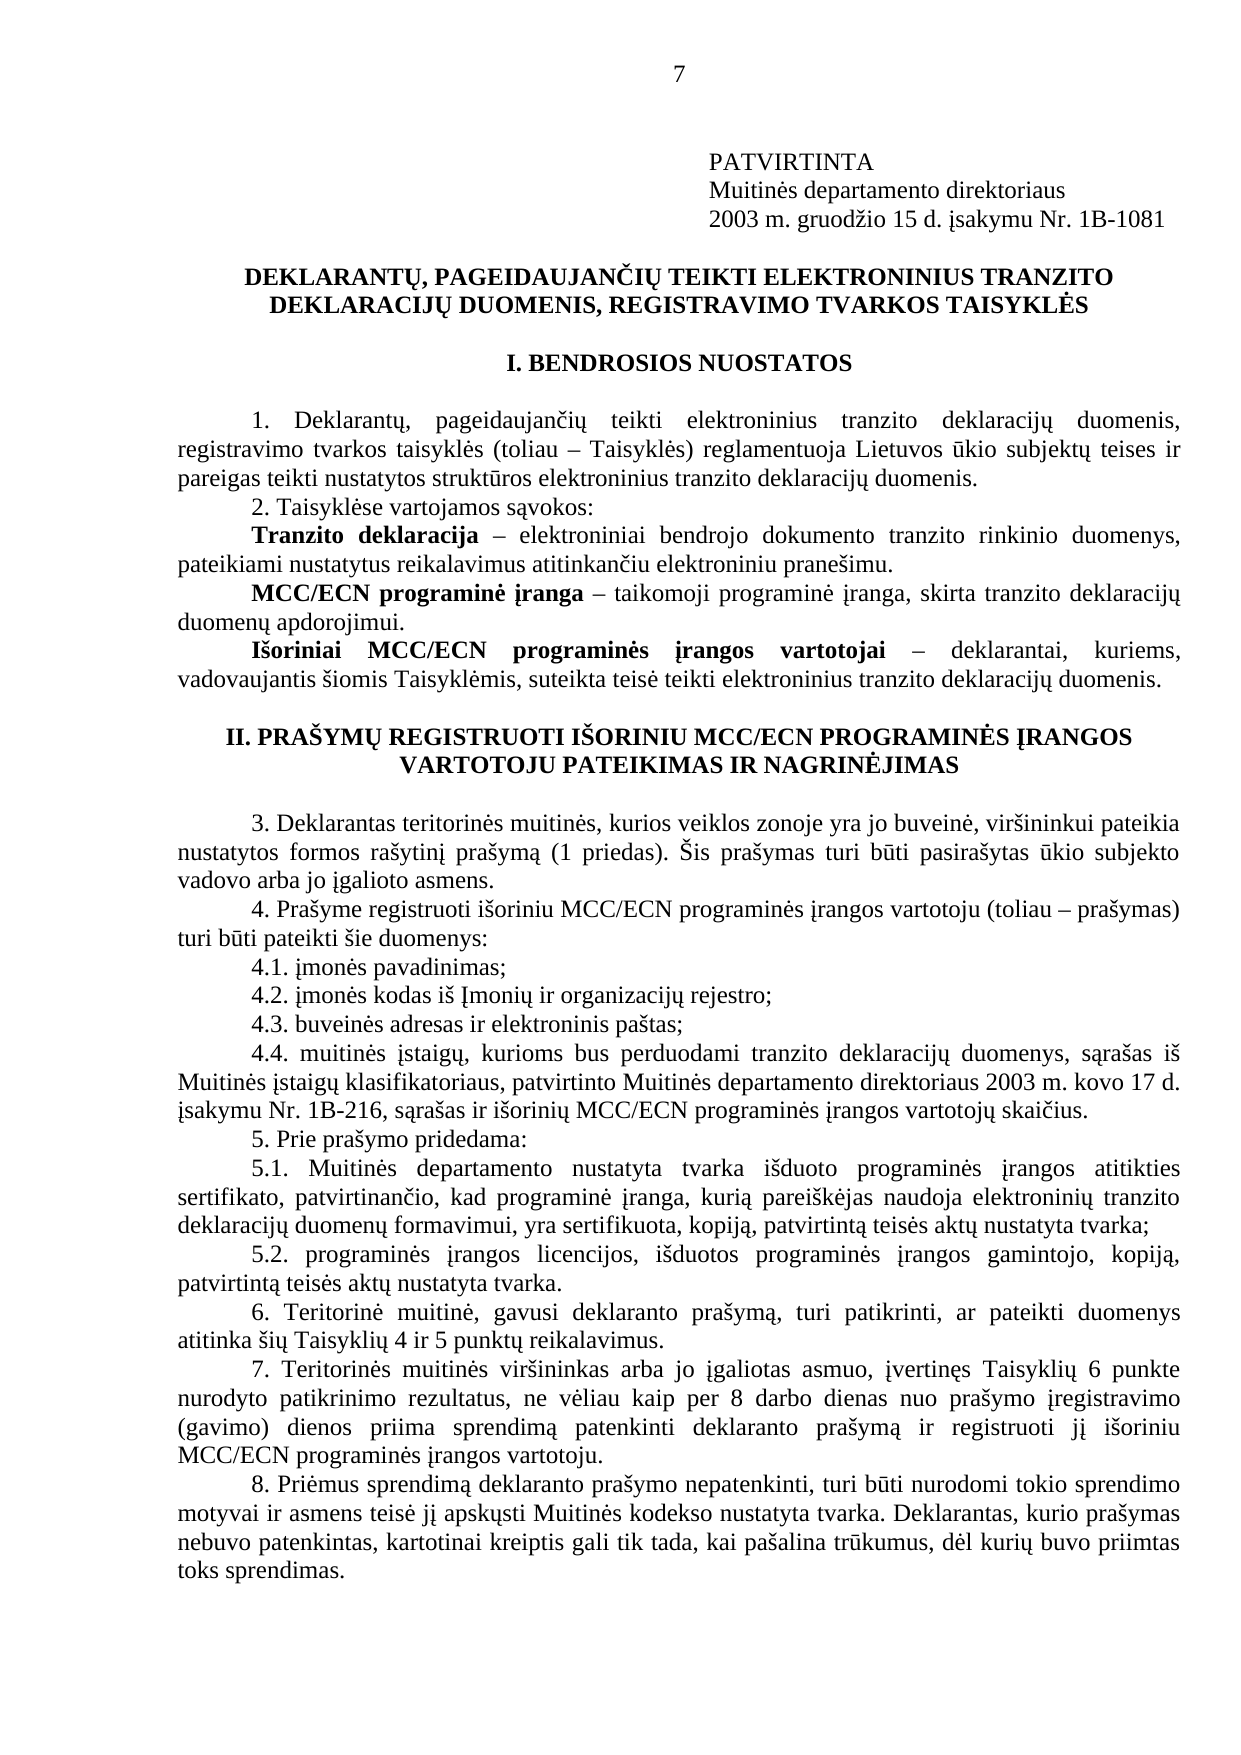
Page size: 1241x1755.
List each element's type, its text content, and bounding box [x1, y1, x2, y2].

text 8. Priėmus sprendimą deklaranto prašymo nepatenkinti, turi būti nurodomi tokio sprendimo motyvai ir asmens teisė jį apskųsti Muitinės kodekso nustatyta tvarka. Deklarantas, kurio prašymas nebuvo patenkintas, kartotinai kreiptis gali tik tada, kai pašalina trūkumus, dėl kurių buvo priimtas toks sprendimas. [177, 1469, 1181, 1584]
text 4.4. muitinės įstaigų, kurioms bus perduodami tranzito deklaracijų duomenys, sąrašas iš Muitinės įstaigų klasifikatoriaus, patvirtinto Muitinės departamento direktoriaus 2003 m. kovo 17 d. įsakymu Nr. 1B-216, sąrašas ir išorinių MCC/ECN programinės įrangos vartotojų skaičius. [177, 1038, 1181, 1124]
text 3. Deklarantas teritorinės muitinės, kurios veiklos zonoje yra jo buveinė, viršininkui pateikia nustatytos formos rašytinį prašymą (1 priedas). Šis prašymas turi būti pasirašytas ūkio subjekto vadovo arba jo įgalioto asmens. [177, 808, 1181, 894]
text 6. Teritorinė muitinė, gavusi deklaranto prašymą, turi patikrinti, ar pateikti duomenys atitinka šių Taisyklių 4 ir 5 punktų reikalavimus. [177, 1297, 1181, 1354]
text PATVIRTINTA [177, 147, 1181, 176]
text I. BENDROSIOS NUOSTATOS [177, 348, 1181, 377]
text 2003 m. gruodžio 15 d. įsakymu Nr. 1B-1081 [177, 204, 1181, 233]
text 2. Taisyklėse vartojamos sąvokos: [177, 492, 1181, 521]
text II. PRAŠYMŲ REGISTRUOTI IŠORINIU MCC/ECN PROGRAMINĖS ĮRANGOS VARTOTOJU PATEIKIMAS IR NAGRINĖJIMAS [177, 722, 1181, 779]
text DEKLARANTŲ, PAGEIDAUJANČIŲ TEIKTI ELEKTRONINIUS TRANZITO DEKLARACIJŲ DUOMENIS, REGISTRAVIMO TVARKOS TAISYKLĖS [177, 262, 1181, 319]
text Muitinės departamento direktoriaus [177, 176, 1181, 204]
text 4. Prašyme registruoti išoriniu MCC/ECN programinės įrangos vartotoju (toliau – prašymas) turi būti pateikti šie duomenys: [177, 894, 1181, 952]
text 1. Deklarantų, pageidaujančių teikti elektroninius tranzito deklaracijų duomenis, registravimo tvarkos taisyklės (toliau – Taisyklės) reglamentuoja Lietuvos ūkio subjektų teises ir pareigas teikti nustatytos struktūros elektroninius tranzito deklaracijų duomenis. [177, 406, 1181, 492]
text 5. Prie prašymo pridedama: [177, 1124, 1181, 1153]
text 5.2. programinės įrangos licencijos, išduotos programinės įrangos gamintojo, kopiją, patvirtintą teisės aktų nustatyta tvarka. [177, 1239, 1181, 1297]
text 4.2. įmonės kodas iš Įmonių ir organizacijų rejestro; [177, 981, 1181, 1009]
text 5.1. Muitinės departamento nustatyta tvarka išduoto programinės įrangos atitikties sertifikato, patvirtinančio, kad programinė įranga, kurią pareiškėjas naudoja elektroninių tranzito deklaracijų duomenų formavimui, yra sertifikuota, kopiją, patvirtintą teisės aktų nustatyta tvarka; [177, 1153, 1181, 1239]
text 7. Teritorinės muitinės viršininkas arba jo įgaliotas asmuo, įvertinęs Taisyklių 6 punkte nurodyto patikrinimo rezultatus, ne vėliau kaip per 8 darbo dienas nuo prašymo įregistravimo (gavimo) dienos priima sprendimą patenkinti deklaranto prašymą ir registruoti jį išoriniu MCC/ECN programinės įrangos vartotoju. [177, 1354, 1181, 1469]
text Išoriniai MCC/ECN programinės įrangos vartotojai – deklarantai, kuriems, vadovaujantis šiomis Taisyklėmis, suteikta teisė teikti elektroninius tranzito deklaracijų duomenis. [177, 636, 1181, 693]
text Tranzito deklaracija – elektroniniai bendrojo dokumento tranzito rinkinio duomenys, pateikiami nustatytus reikalavimus atitinkančiu elektroniniu pranešimu. [177, 521, 1181, 578]
text 4.3. buveinės adresas ir elektroninis paštas; [177, 1009, 1181, 1038]
text MCC/ECN programinė įranga – taikomoji programinė įranga, skirta tranzito deklaracijų duomenų apdorojimui. [177, 578, 1181, 636]
text 4.1. įmonės pavadinimas; [177, 952, 1181, 981]
